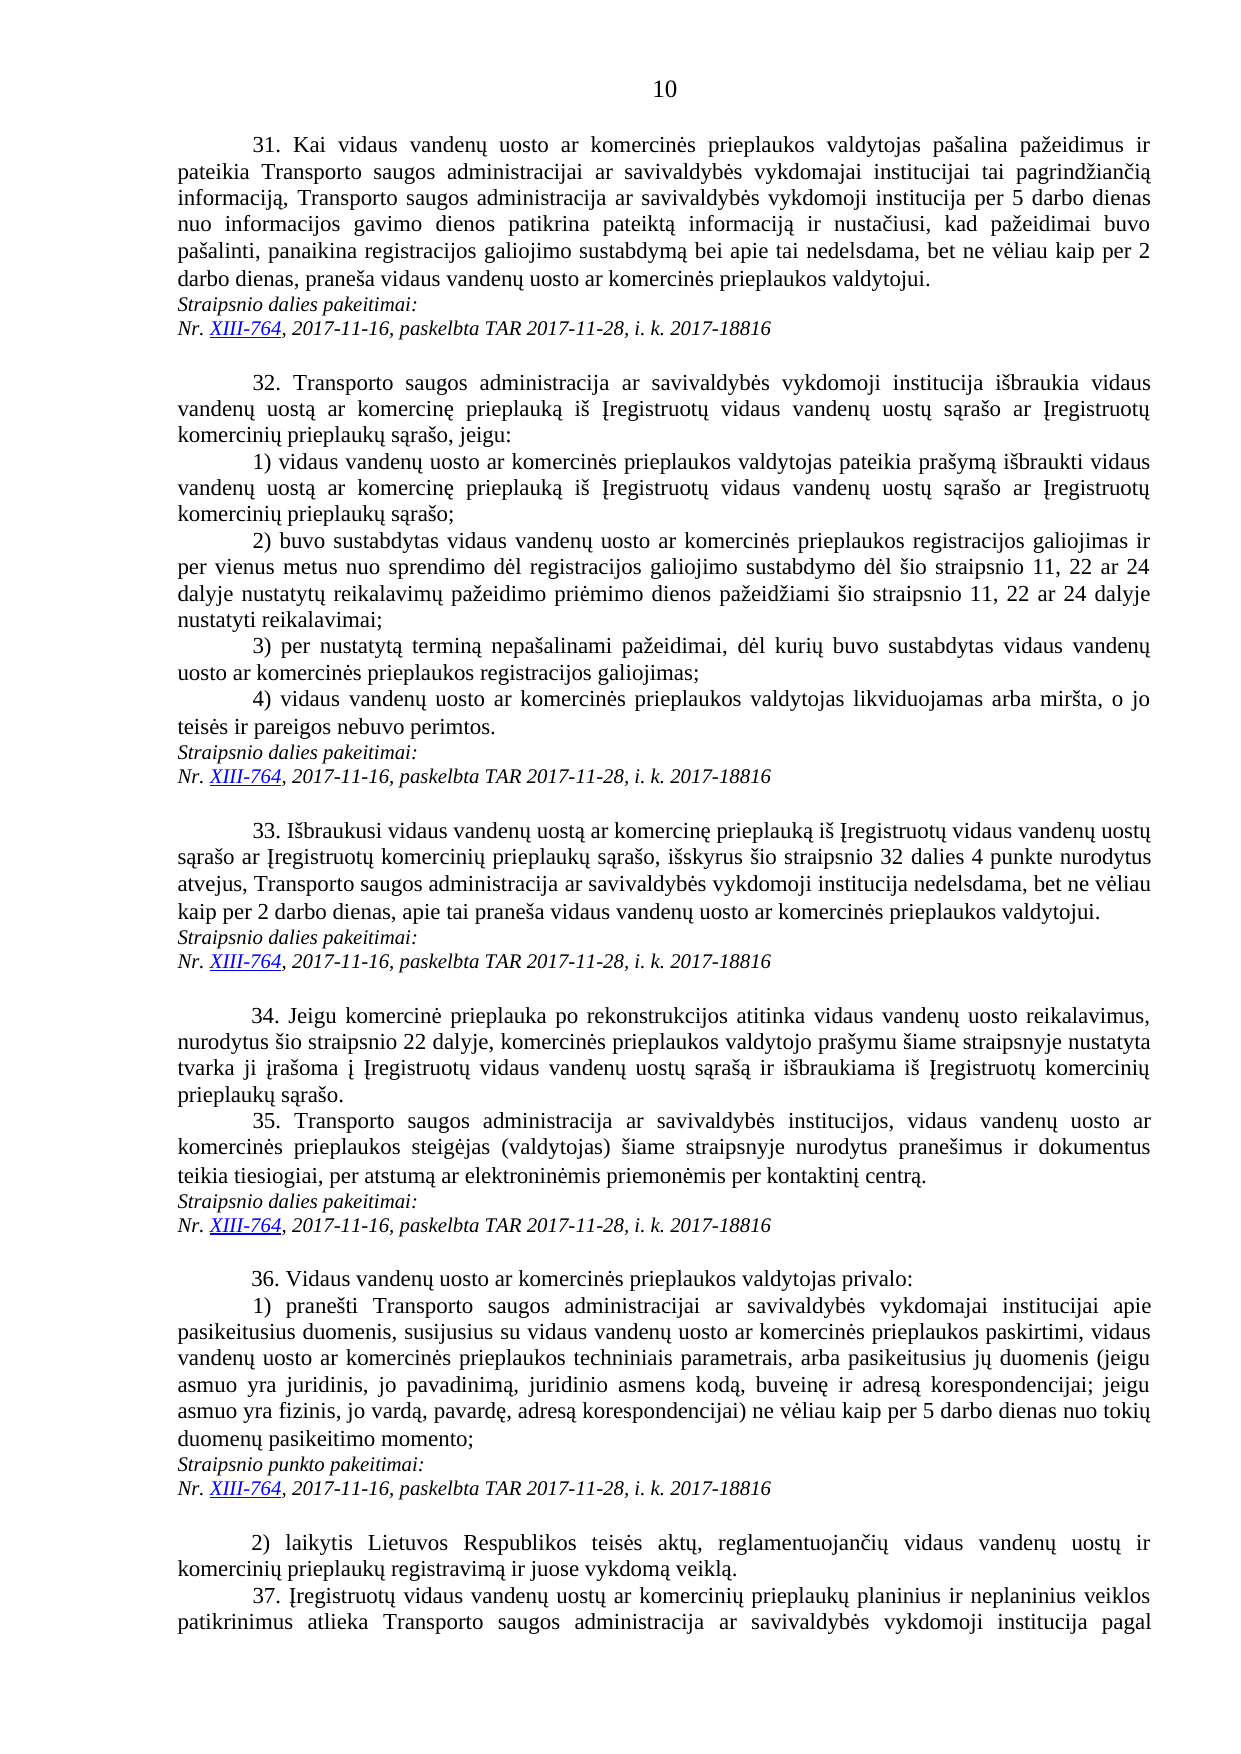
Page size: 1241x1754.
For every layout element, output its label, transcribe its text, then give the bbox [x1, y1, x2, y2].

text Nr. XIII-764, 2017-11-16, paskelbta TAR 2017-11-28, i. k. 2017-18816 [177, 1213, 1152, 1237]
text 2) laikytis Lietuvos Respublikos teisės aktų, reglamentuojančių vidaus vandenų uostų ir komercinių prieplaukų registravimą ir juose vykdomą veiklą. [177, 1529, 1152, 1582]
text Nr. XIII-764, 2017-11-16, paskelbta TAR 2017-11-28, i. k. 2017-18816 [177, 764, 1152, 788]
text Nr. XIII-764, 2017-11-16, paskelbta TAR 2017-11-28, i. k. 2017-18816 [177, 316, 1152, 340]
text Straipsnio dalies pakeitimai: [177, 740, 1152, 764]
text Straipsnio punkto pakeitimai: [177, 1452, 1152, 1476]
text 33. Išbraukusi vidaus vandenų uostą ar komercinę prieplauką iš Įregistruotų vidaus vandenų uostų sąrašo ar Įregistruotų komercinių prieplaukų sąrašo, išskyrus šio straipsnio 32 dalies 4 punkte nurodytus atvejus, Transporto saugos administracija ar savivaldybės vykdomoji institucija nedelsdama, bet ne vėliau kaip per 2 darbo dienas, apie tai praneša vidaus vandenų uosto ar komercinės prieplaukos valdytojui. [177, 817, 1152, 925]
text Nr. XIII-764, 2017-11-16, paskelbta TAR 2017-11-28, i. k. 2017-18816 [177, 949, 1152, 973]
text 35. Transporto saugos administracija ar savivaldybės institucijos, vidaus vandenų uosto ar komercinės prieplaukos steigėjas (valdytojas) šiame straipsnyje nurodytus pranešimus ir dokumentus teikia tiesiogiai, per atstumą ar elektroninėmis priemonėmis per kontaktinį centrą. [177, 1107, 1152, 1188]
text 2) buvo sustabdytas vidaus vandenų uosto ar komercinės prieplaukos registracijos galiojimas ir per vienus metus nuo sprendimo dėl registracijos galiojimo sustabdymo dėl šio straipsnio 11, 22 ar 24 dalyje nustatytų reikalavimų pažeidimo priėmimo dienos pažeidžiami šio straipsnio 11, 22 ar 24 dalyje nustatyti reikalavimai; [177, 527, 1152, 632]
text 1) vidaus vandenų uosto ar komercinės prieplaukos valdytojas pateikia prašymą išbraukti vidaus vandenų uostą ar komercinę prieplauką iš Įregistruotų vidaus vandenų uostų sąrašo ar Įregistruotų komercinių prieplaukų sąrašo; [177, 448, 1152, 527]
text 32. Transporto saugos administracija ar savivaldybės vykdomoji institucija išbraukia vidaus vandenų uostą ar komercinę prieplauką iš Įregistruotų vidaus vandenų uostų sąrašo ar Įregistruotų komercinių prieplaukų sąrašo, jeigu: [177, 369, 1152, 448]
text Straipsnio dalies pakeitimai: [177, 925, 1152, 949]
text 3) per nustatytą terminą nepašalinami pažeidimai, dėl kurių buvo sustabdytas vidaus vandenų uosto ar komercinės prieplaukos registracijos galiojimas; [177, 632, 1152, 685]
text 31. Kai vidaus vandenų uosto ar komercinės prieplaukos valdytojas pašalina pažeidimus ir pateikia Transporto saugos administracijai ar savivaldybės vykdomajai institucijai tai pagrindžiančią informaciją, Transporto saugos administracija ar savivaldybės vykdomoji institucija per 5 darbo dienas nuo informacijos gavimo dienos patikrina pateiktą informaciją ir nustačiusi, kad pažeidimai buvo pašalinti, panaikina registracijos galiojimo sustabdymą bei apie tai nedelsdama, bet ne vėliau kaip per 2 darbo dienas, praneša vidaus vandenų uosto ar komercinės prieplaukos valdytojui. [177, 131, 1152, 292]
text Nr. XIII-764, 2017-11-16, paskelbta TAR 2017-11-28, i. k. 2017-18816 [177, 1476, 1152, 1500]
text 34. Jeigu komercinė prieplauka po rekonstrukcijos atitinka vidaus vandenų uosto reikalavimus, nurodytus šio straipsnio 22 dalyje, komercinės prieplaukos valdytojo prašymu šiame straipsnyje nustatyta tvarka ji įrašoma į Įregistruotų vidaus vandenų uostų sąrašą ir išbraukiama iš Įregistruotų komercinių prieplaukų sąrašo. [177, 1002, 1152, 1107]
text 1) pranešti Transporto saugos administracijai ar savivaldybės vykdomajai institucijai apie pasikeitusius duomenis, susijusius su vidaus vandenų uosto ar komercinės prieplaukos paskirtimi, vidaus vandenų uosto ar komercinės prieplaukos techniniais parametrais, arba pasikeitusius jų duomenis (jeigu asmuo yra juridinis, jo pavadinimą, juridinio asmens kodą, buveinę ir adresą korespondencijai; jeigu asmuo yra fizinis, jo vardą, pavardę, adresą korespondencijai) ne vėliau kaip per 5 darbo dienas nuo tokių duomenų pasikeitimo momento; [177, 1292, 1152, 1452]
text Straipsnio dalies pakeitimai: [177, 1188, 1152, 1213]
text Straipsnio dalies pakeitimai: [177, 292, 1152, 316]
text 36. Vidaus vandenų uosto ar komercinės prieplaukos valdytojas privalo: [177, 1265, 1152, 1292]
text 37. Įregistruotų vidaus vandenų uostų ar komercinių prieplaukų planinius ir neplaninius veiklos patikrinimus atlieka Transporto saugos administracija ar savivaldybės vykdomoji institucija pagal [177, 1582, 1152, 1634]
text 4) vidaus vandenų uosto ar komercinės prieplaukos valdytojas likviduojamas arba miršta, o jo teisės ir pareigos nebuvo perimtos. [177, 685, 1152, 740]
